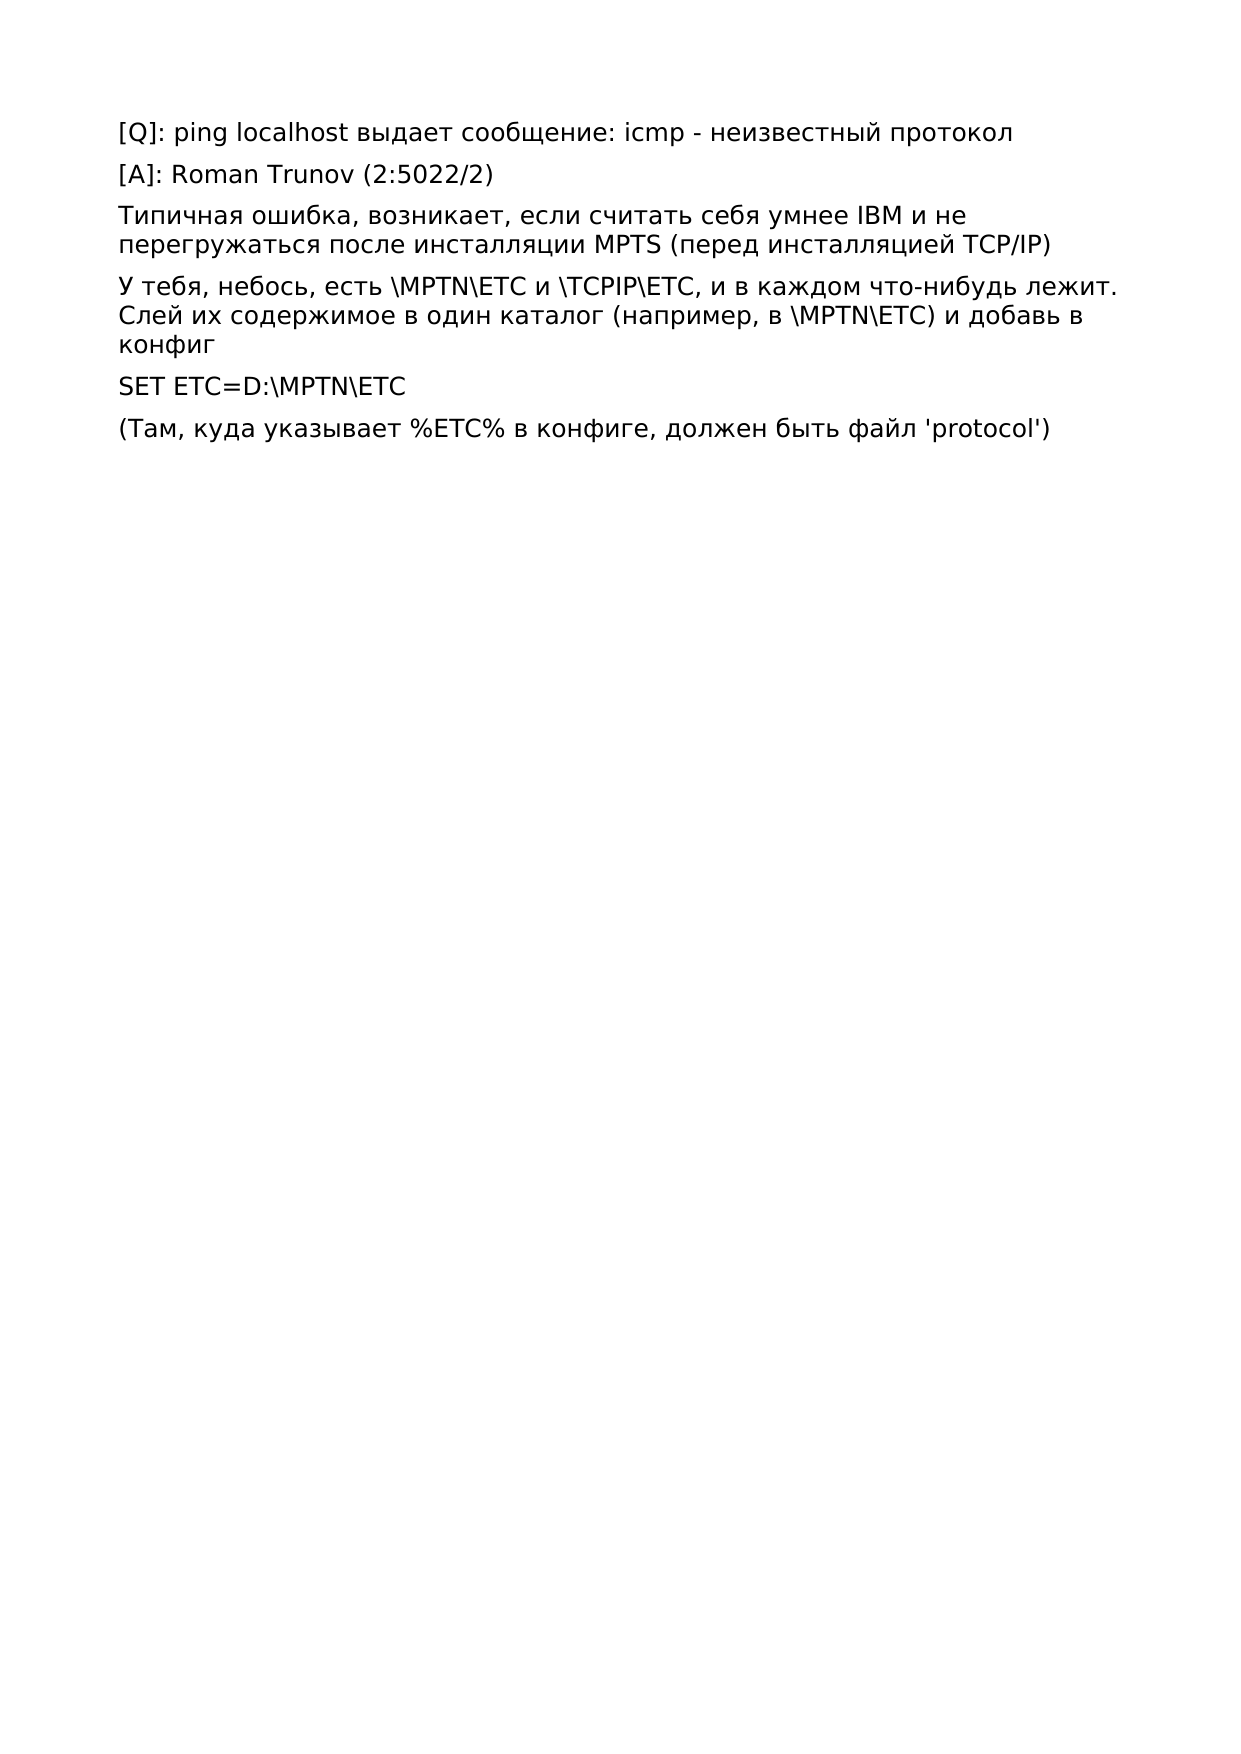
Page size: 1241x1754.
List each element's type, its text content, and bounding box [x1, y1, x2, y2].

text Типичная ошибка, возникает, если считать себя умнее IBM и не перегружаться после инсталляции MPTS (перед инсталляцией TCP/IP) [118, 201, 1122, 260]
text [A]: Roman Trunov (2:5022/2) [118, 160, 1122, 189]
text (Там, куда указывает %ETC% в конфиге, должен быть файл 'protocol') [118, 414, 1122, 443]
text У тебя, небось, есть \MPTN\ETC и \TCPIP\ETC, и в каждом что-нибудь лежит. Слей их содержимое в один каталог (например, в \MPTN\ETC) и добавь в конфиг [118, 272, 1122, 360]
text SET ETC=D:\MPTN\ETC [118, 372, 1122, 401]
text [Q]: ping localhost выдает сообщение: icmp - неизвестный пpотокол [118, 118, 1122, 147]
